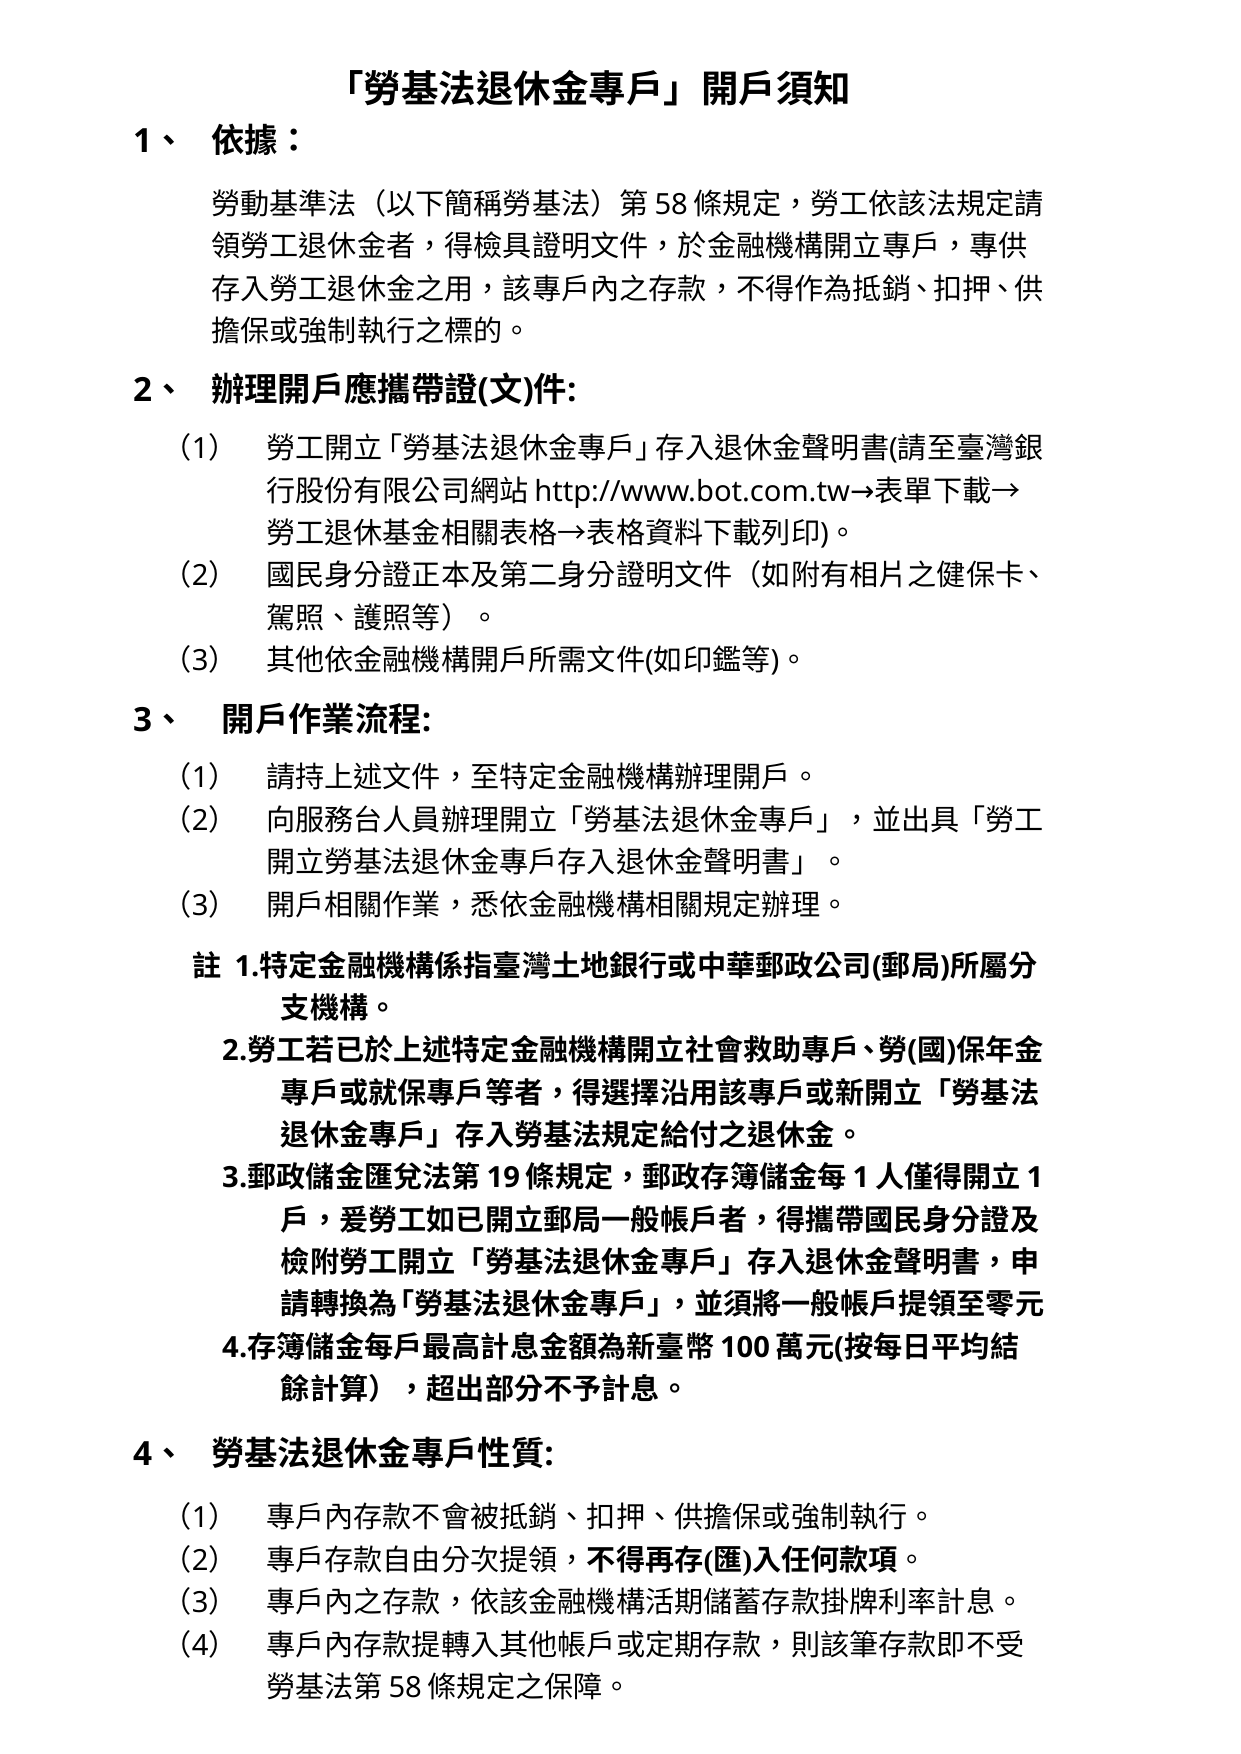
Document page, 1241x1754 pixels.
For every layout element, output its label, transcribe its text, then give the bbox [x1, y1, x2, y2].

list 勞工開立「勞基法退休金專戶」存入退休金聲明書(請至臺灣銀行股份有限公司網站http://www.bot.com.tw→表單下載→勞工退休基金相關表格→表格資料下載列印)。 [162, 425, 1043, 552]
text 2.勞工若已於上述特定金融機構開立社會救助專戶、勞(國)保年金專戶或就保專戶等者，得選擇沿用該專戶或新開立「勞基法退休金專戶」存入勞基法規定給付之退休金。 [192, 1027, 1043, 1154]
list 其他依金融機構開戶所需文件(如印鑑等)。 [162, 637, 1043, 679]
text 「勞基法退休金專戶」開戶須知 [133, 59, 1043, 113]
list 國民身分證正本及第二身分證明文件（如附有相片之健保卡、駕照、護照等）。 [162, 552, 1043, 637]
list 開戶相關作業，悉依金融機構相關規定辦理。 [162, 881, 1043, 923]
text 註 1.特定金融機構係指臺灣土地銀行或中華郵政公司(郵局)所屬分支機構。 [192, 942, 1043, 1027]
list 向服務台人員辦理開立「勞基法退休金專戶」，並出具「勞工開立勞基法退休金專戶存入退休金聲明書」。 [162, 796, 1043, 881]
list 辦理開戶應攜帶證(文)件: [133, 350, 1043, 425]
list 勞基法退休金專戶性質: [133, 1427, 1043, 1475]
text 4.存簿儲金每戶最高計息金額為新臺幣100萬元(按每日平均結餘計算），超出部分不予計息。 [192, 1323, 1043, 1408]
list 專戶內存款不會被抵銷、扣押、供擔保或強制執行。 [162, 1494, 1043, 1536]
text 3.郵政儲金匯兌法第19條規定，郵政存簿儲金每1人僅得開立1戶，爰勞工如已開立郵局一般帳戶者，得攜帶國民身分證及檢附勞工開立「勞基法退休金專戶」存入退休金聲明書，申請轉換為「勞基法退休金專戶」，並須將一般帳戶提領至零元。 [192, 1154, 1043, 1323]
list 專戶內之存款，依該金融機構活期儲蓄存款掛牌利率計息。 [162, 1579, 1043, 1621]
list 專戶存款自由分次提領，不得再存(匯)入任何款項。 [162, 1536, 1043, 1579]
list 開戶作業流程: [133, 679, 1043, 754]
text 勞動基準法（以下簡稱勞基法）第58條規定，勞工依該法規定請領勞工退休金者，得檢具證明文件，於金融機構開立專戶，專供存入勞工退休金之用，該專戶內之存款，不得作為抵銷、扣押、供擔保或強制執行之標的。 [211, 181, 1043, 350]
list 請持上述文件，至特定金融機構辦理開戶。 [162, 754, 1043, 796]
list 專戶內存款提轉入其他帳戶或定期存款，則該筆存款即不受勞基法第58條規定之保障。 [162, 1621, 1043, 1706]
list 依據： [133, 113, 1043, 162]
